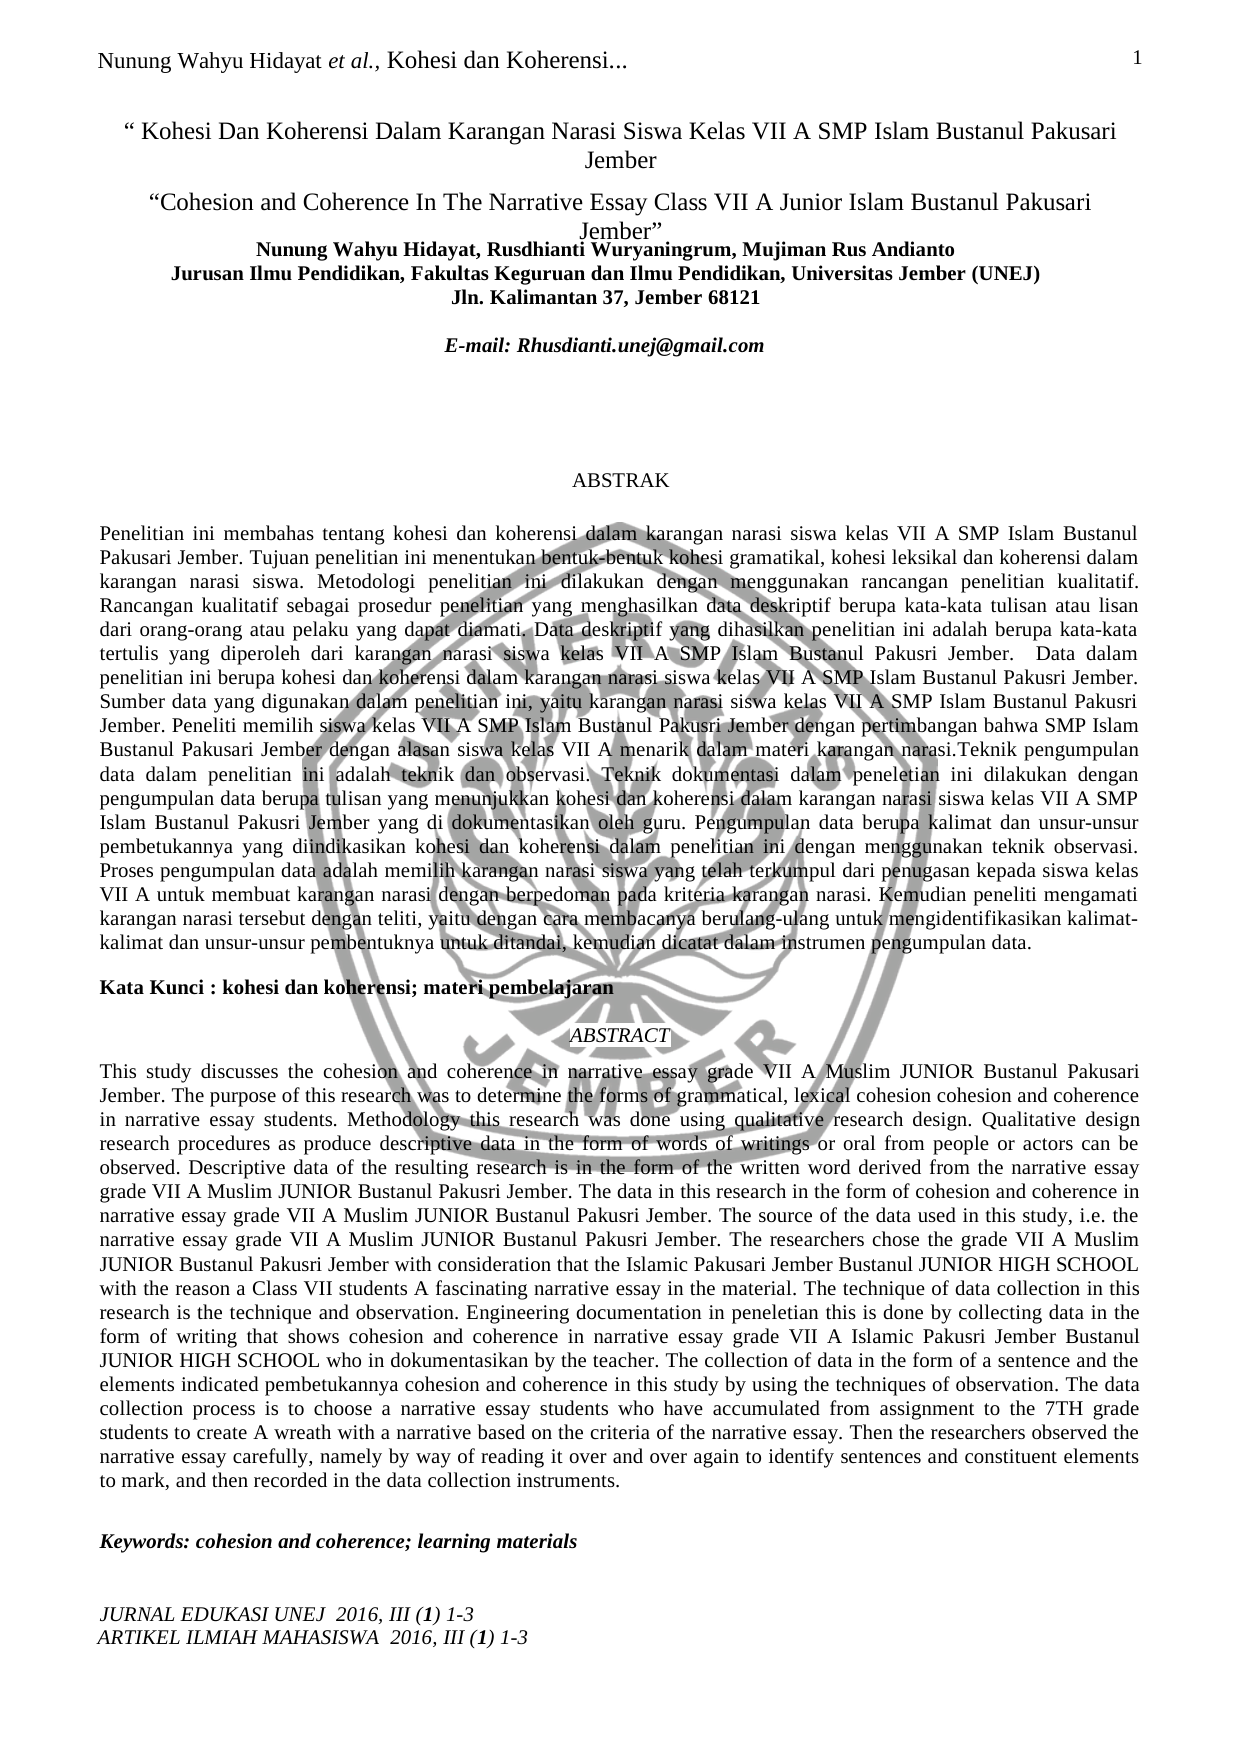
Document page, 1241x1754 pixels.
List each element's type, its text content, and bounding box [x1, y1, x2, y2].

text ABSTRAK [99, 468, 1142, 492]
text ABSTRACT [99, 1023, 1142, 1047]
text E-mail: Rhusdianti.unej@gmail.com [99, 333, 1112, 357]
text “ Kohesi Dan Koherensi Dalam Karangan Narasi Siswa Kelas VII A SMP Islam Bustanul Pakusari Jember [108, 116, 1133, 174]
text “Cohesion and Coherence In The Narrative Essay Class VII A Junior Islam Bustanul Pakusari Jember” [108, 187, 1133, 245]
picture [229, 492, 1011, 521]
text This study discusses the cohesion and coherence in narrative essay grade VII A Muslim JUNIOR Bustanul Pakusari Jember. The purpose of this research was to determine the forms of grammatical, lexical cohesion cohesion and coherence in narrative essay students. Methodology this research was done using qualitative research design. Qualitative design research procedures as produce descriptive data in the form of words of writings or oral from people or actors can be observed. Descriptive data of the resulting research is in the form of the written word derived from the narrative essay grade VII A Muslim JUNIOR Bustanul Pakusri Jember. The data in this research in the form of cohesion and coherence in narrative essay grade VII A Muslim JUNIOR Bustanul Pakusri Jember. The source of the data used in this study, i.e. the narrative essay grade VII A Muslim JUNIOR Bustanul Pakusri Jember. The researchers chose the grade VII A Muslim JUNIOR Bustanul Pakusri Jember with consideration that the Islamic Pakusari Jember Bustanul JUNIOR HIGH SCHOOL with the reason a Class VII students A fascinating narrative essay in the material. The technique of data collection in this research is the technique and observation. Engineering documentation in peneletian this is done by collecting data in the form of writing that shows cohesion and coherence in narrative essay grade VII A Islamic Pakusri Jember Bustanul JUNIOR HIGH SCHOOL who in dokumentasikan by the teacher. The collection of data in the form of a sentence and the elements indicated pembetukannya cohesion and coherence in this study by using the techniques of observation. The data collection process is to choose a narrative essay students who have accumulated from assignment to the 7TH grade students to create A wreath with a narrative based on the criteria of the narrative essay. Then the researchers observed the narrative essay carefully, namely by way of reading it over and over again to identify sentences and constituent elements to mark, and then recorded in the data collection instruments. [99, 1059, 1142, 1492]
text Keywords: cohesion and coherence; learning materials [99, 1528, 1142, 1553]
picture [229, 447, 1011, 468]
picture [229, 999, 1011, 1023]
text Penelitian ini membahas tentang kohesi dan koherensi dalam karangan narasi siswa kelas VII A SMP Islam Bustanul Pakusari Jember. Tujuan penelitian ini menentukan bentuk-bentuk kohesi gramatikal, kohesi leksikal dan koherensi dalam karangan narasi siswa. Metodologi penelitian ini dilakukan dengan menggunakan rancangan penelitian kualitatif. Rancangan kualitatif sebagai prosedur penelitian yang menghasilkan data deskriptif berupa kata-kata tulisan atau lisan dari orang-orang atau pelaku yang dapat diamati. Data deskriptif yang dihasilkan penelitian ini adalah berupa kata-kata tertulis yang diperoleh dari karangan narasi siswa kelas VII A SMP Islam Bustanul Pakusri Jember. Data dalam penelitian ini berupa kohesi dan koherensi dalam karangan narasi siswa kelas VII A SMP Islam Bustanul Pakusri Jember. Sumber data yang digunakan dalam penelitian ini, yaitu karangan narasi siswa kelas VII A SMP Islam Bustanul Pakusri Jember. Peneliti memilih siswa kelas VII A SMP Islam Bustanul Pakusri Jember dengan pertimbangan bahwa SMP Islam Bustanul Pakusari Jember dengan alasan siswa kelas VII A menarik dalam materi karangan narasi.Teknik pengumpulan data dalam penelitian ini adalah teknik dan observasi. Teknik dokumentasi dalam peneletian ini dilakukan dengan pengumpulan data berupa tulisan yang menunjukkan kohesi dan koherensi dalam karangan narasi siswa kelas VII A SMP Islam Bustanul Pakusri Jember yang di dokumentasikan oleh guru. Pengumpulan data berupa kalimat dan unsur-unsur pembetukannya yang diindikasikan kohesi dan koherensi dalam penelitian ini dengan menggunakan teknik observasi. Proses pengumpulan data adalah memilih karangan narasi siswa yang telah terkumpul dari penugasan kepada siswa kelas VII A untuk membuat karangan narasi dengan berpedoman pada kriteria karangan narasi. Kemudian peneliti mengamati karangan narasi tersebut dengan teliti, yaitu dengan cara membacanya berulang-ulang untuk mengidentifikasikan kalimat-kalimat dan unsur-unsur pembentuknya untuk ditandai, kemudian dicatat dalam instrumen pengumpulan data. [99, 521, 1141, 954]
text Kata Kunci : kohesi dan koherensi; materi pembelajaran [99, 975, 1050, 999]
picture [229, 1047, 1011, 1059]
picture [229, 954, 1011, 975]
text JURNAL EDUKASI UNEJ 2016, III (1) 1-3 [99, 1602, 1104, 1626]
text Nunung Wahyu Hidayat, Rusdhianti Wuryaningrum, Mujiman Rus Andianto Jurusan Ilmu Pendidikan, Fakultas Keguruan dan Ilmu Pendidikan, Universitas Jember (UNEJ) Jln. Kalimantan 37, Jember 68121 [99, 237, 1112, 309]
